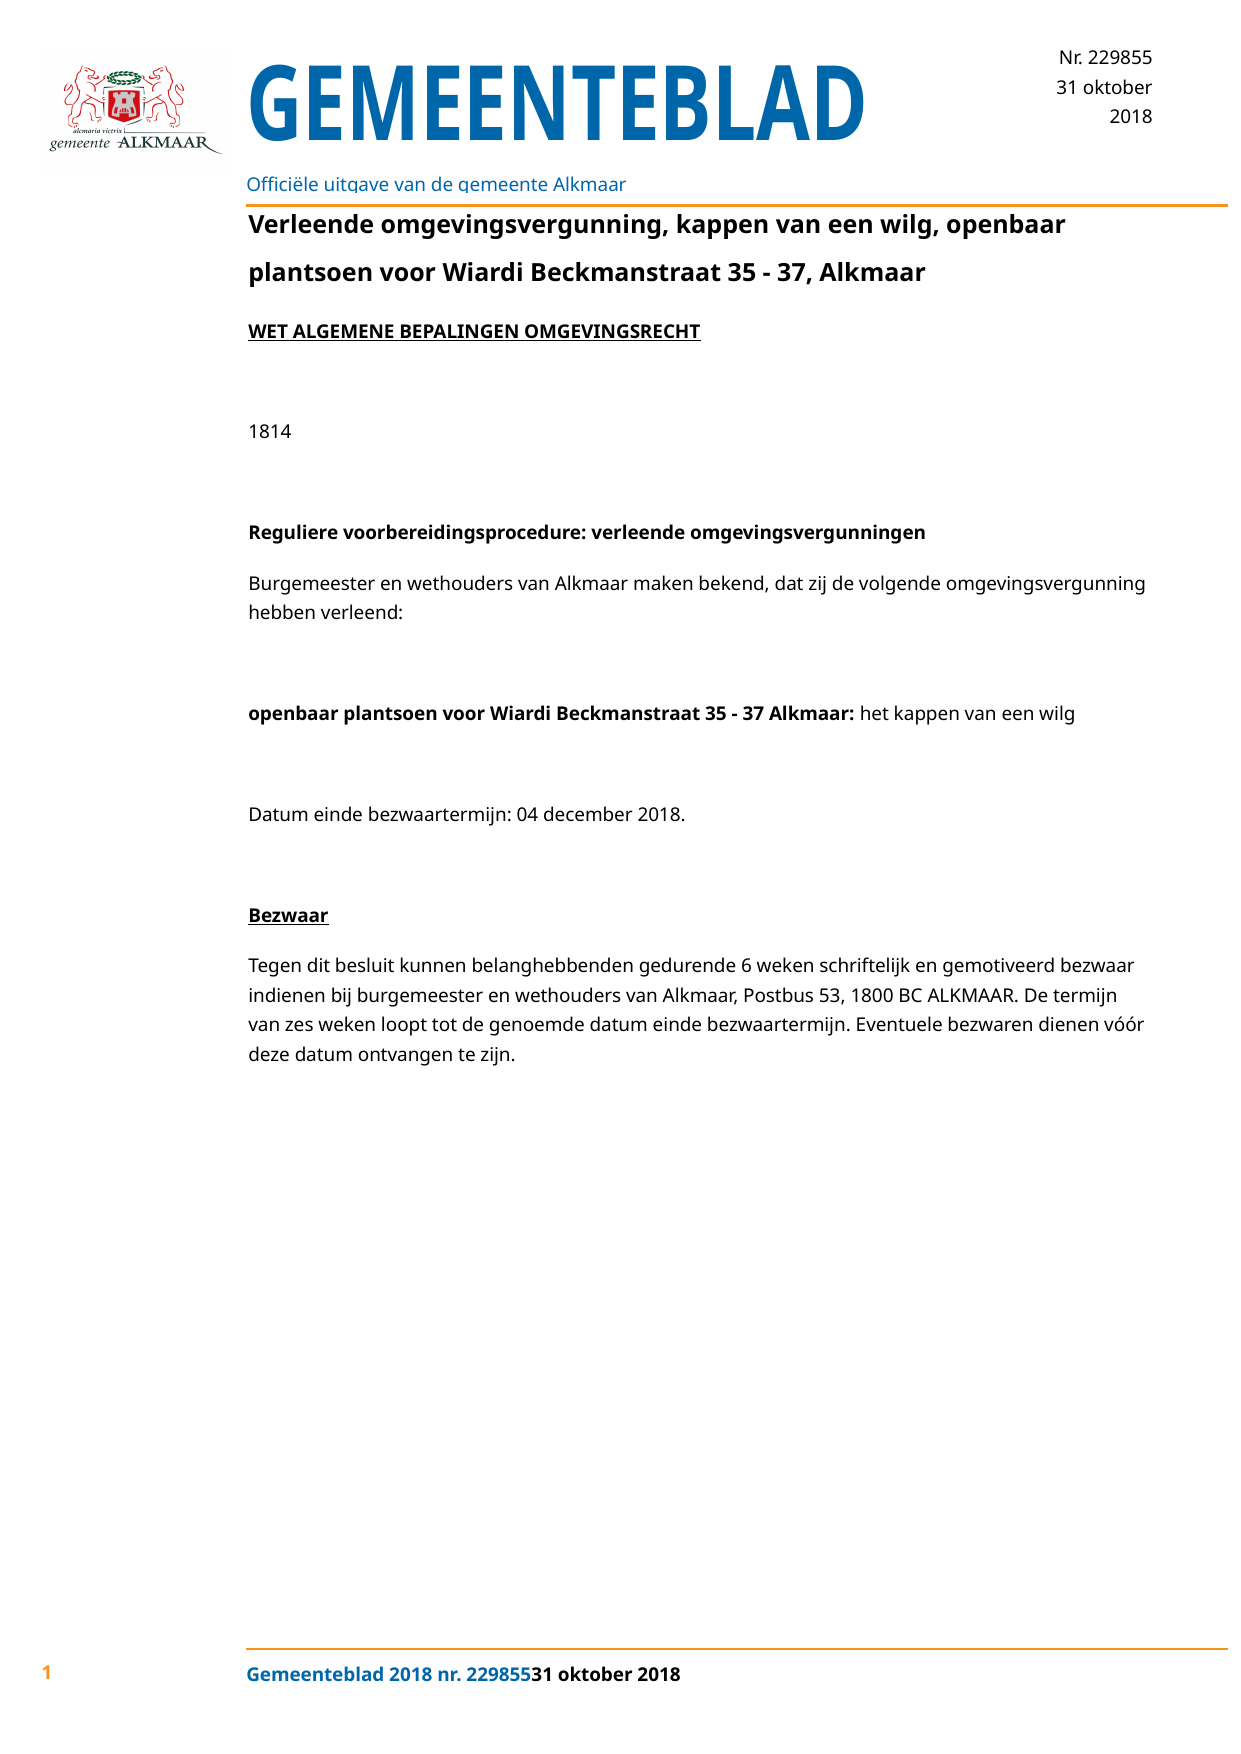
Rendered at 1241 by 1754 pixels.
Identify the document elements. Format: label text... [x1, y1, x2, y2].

text 1814 [248, 419, 1152, 444]
picture [41, 47, 231, 172]
text Reguliere voorbereidingsprocedure: verleende omgevingsvergunningen [248, 519, 1152, 545]
text Burgemeester en wethouders van Alkmaar maken bekend, dat zij de volgende omgevingsvergunning hebben verleend: [248, 570, 1152, 625]
text Bezwaar [248, 902, 1152, 928]
text WET ALGEMENE BEPALINGEN OMGEVINGSRECHT [248, 318, 1152, 344]
text Tegen dit besluit kunnen belanghebbenden gedurende 6 weken schriftelijk en gemotiveerd bezwaar indienen bij burgemeester en wethouders van Alkmaar, Postbus 53, 1800 BC ALKMAAR. De termijn van zes weken loopt tot de genoemde datum einde bezwaartermijn. Eventuele bezwaren dienen vóór deze datum ontvangen te zijn. [248, 952, 1152, 1067]
text Verleende omgevingsvergunning, kappen van een wilg, openbaar plantsoen voor Wiardi Beckmanstraat 35 - 37, Alkmaar [248, 207, 1152, 288]
text openbaar plantsoen voor Wiardi Beckmanstraat 35 - 37 Alkmaar: het kappen van een wilg [248, 700, 1152, 726]
text Datum einde bezwaartermijn: 04 december 2018. [248, 801, 1152, 827]
